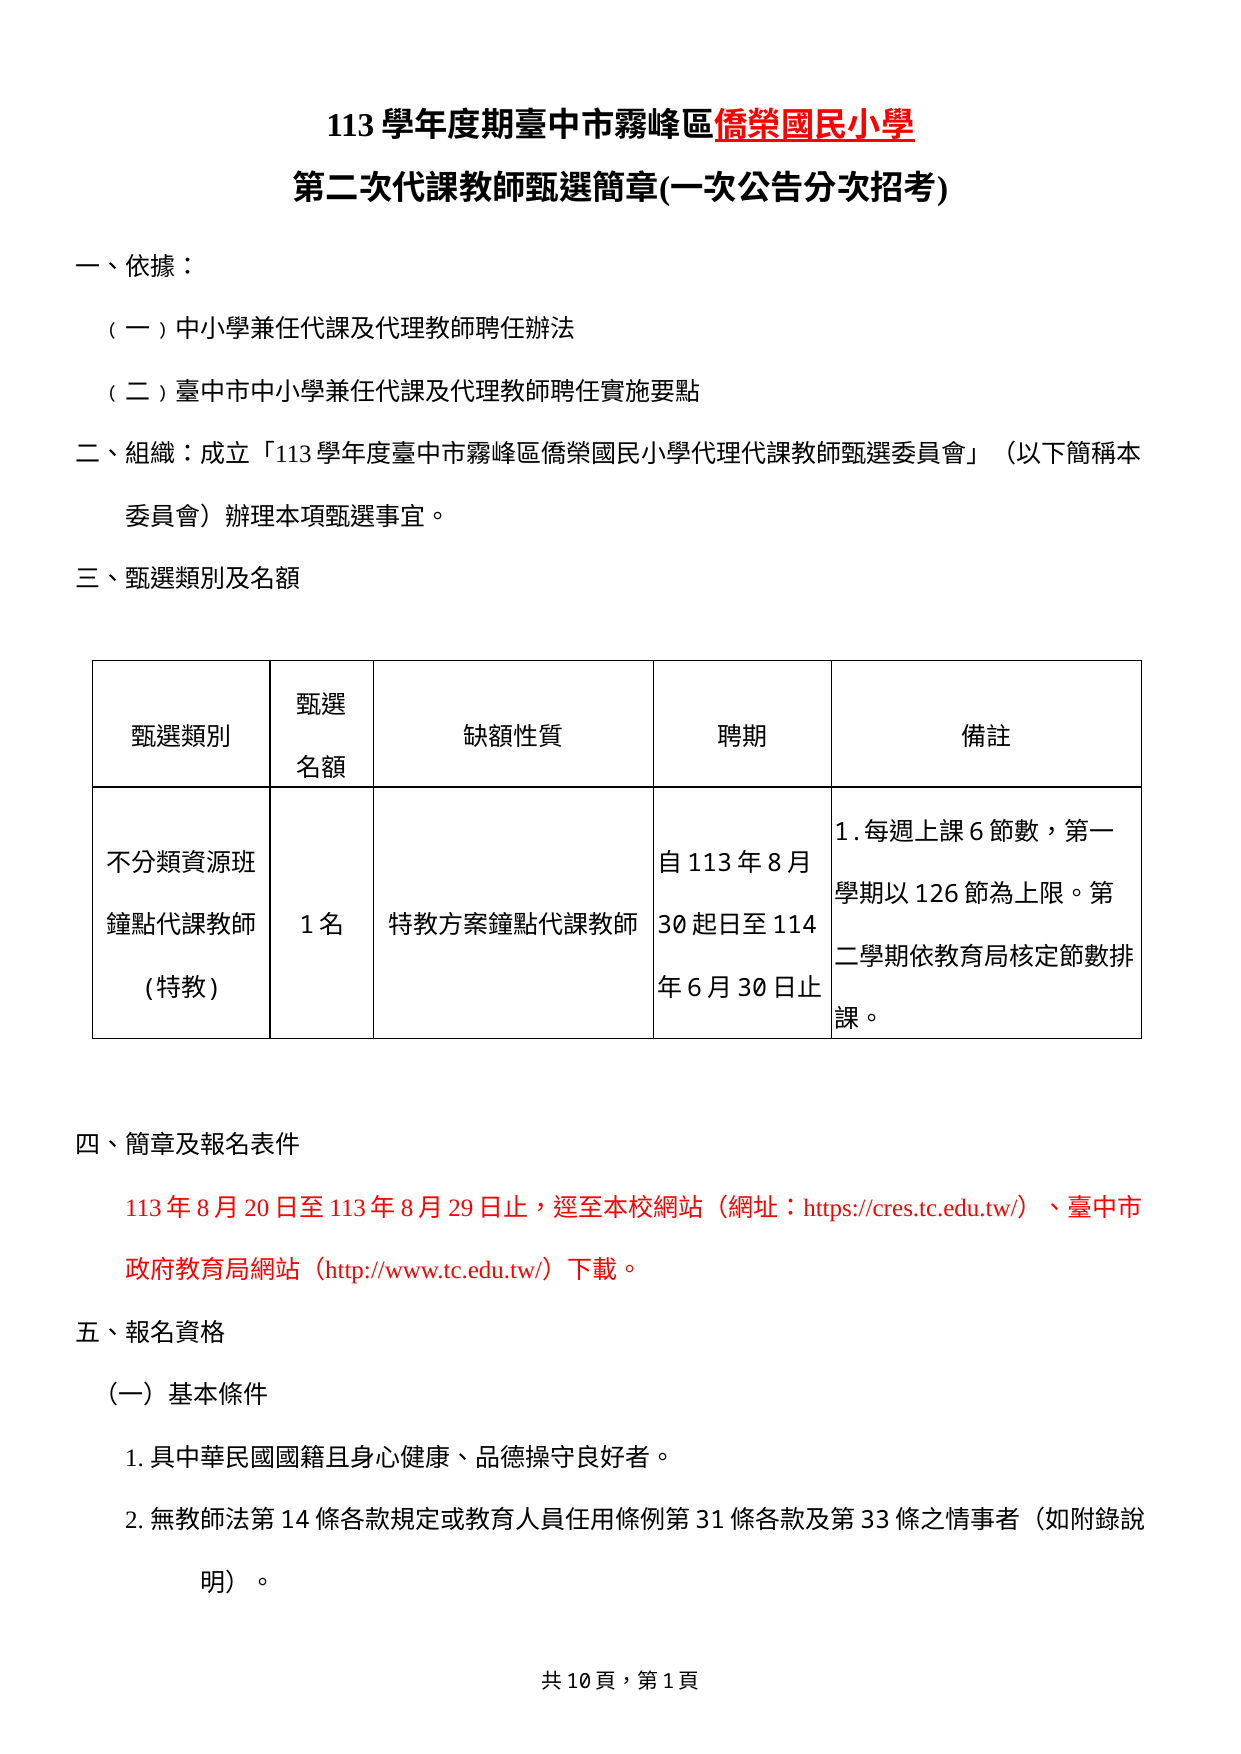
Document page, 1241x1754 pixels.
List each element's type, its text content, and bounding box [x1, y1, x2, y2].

text 1. 具中華民國國籍且身心健康、品德操守良好者。 [75, 1413, 1165, 1476]
text 三、甄選類別及名額 [75, 535, 1165, 598]
text 五、報名資格 [75, 1288, 1165, 1351]
table_header 聘期 [654, 661, 831, 786]
table_header 甄選類別 [93, 661, 269, 786]
text 113學年度期臺中市霧峰區僑榮國民小學 [75, 81, 1165, 143]
table_header 缺額性質 [374, 661, 653, 786]
text （一）基本條件 [75, 1351, 1165, 1413]
table_cell 1名 [271, 788, 373, 1037]
table_header 備註 [832, 661, 1141, 786]
table_cell 1.每週上課6節數，第一學期以126節為上限。第二學期依教育局核定節數排課。 [832, 788, 1141, 1037]
table_cell 特教方案鐘點代課教師 [374, 788, 653, 1037]
text 四、簡章及報名表件 113年8月20日至113年8月29日止，逕至本校網站（網址：https://cres.tc.edu.tw/）、臺中市政府教育局網站（http://www.tc.edu.tw/）下載。 [75, 1101, 1165, 1288]
text 2. 無教師法第14條各款規定或教育人員任用條例第31條各款及第33條之情事者（如附錄說明）。 [75, 1476, 1165, 1601]
text 第二次代課教師甄選簡章(一次公告分次招考) [75, 143, 1165, 206]
table_cell 不分類資源班鐘點代課教師(特教) [93, 788, 269, 1037]
text 一、依據： [75, 223, 1165, 285]
table_header 甄選 名額 [271, 661, 373, 786]
text ﹙二﹚臺中市中小學兼任代課及代理教師聘任實施要點 [100, 348, 1165, 410]
text 二、組織：成立「113學年度臺中市霧峰區僑榮國民小學代理代課教師甄選委員會」（以下簡稱本委員會）辦理本項甄選事宜。 [75, 410, 1165, 535]
table_cell 自113年8月30起日至114年6月30日止 [654, 788, 831, 1037]
text ﹙一﹚中小學兼任代課及代理教師聘任辦法 [100, 285, 1165, 348]
